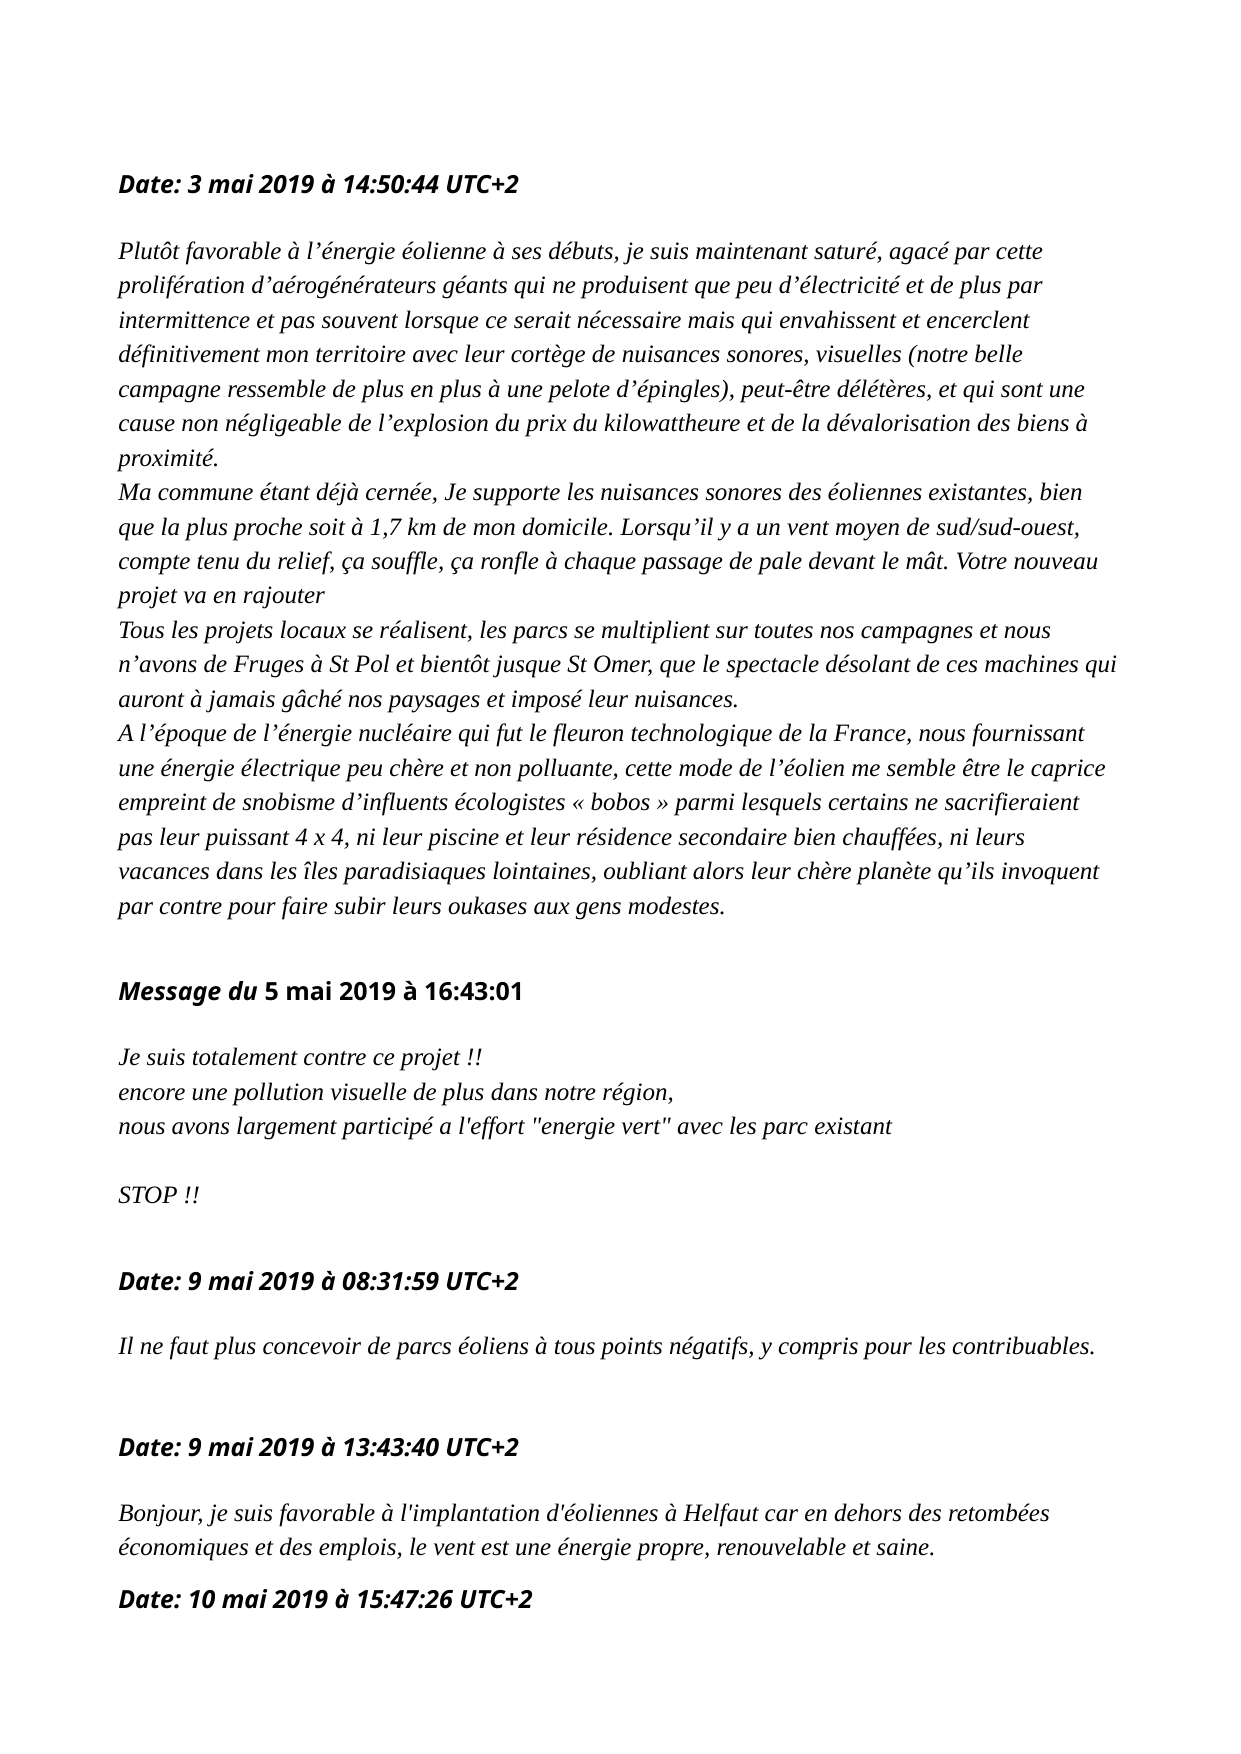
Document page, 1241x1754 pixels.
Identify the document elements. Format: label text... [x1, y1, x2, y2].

text Il ne faut plus concevoir de parcs éoliens à tous points négatifs, y compris pour les contribuables. [118, 1331, 1122, 1360]
text Message du 5 mai 2019 à 16:43:01 [118, 974, 1122, 1008]
text Bonjour, je suis favorable à l'implantation d'éoliennes à Helfaut car en dehors des retombées économiques et des emplois, le vent est une énergie propre, renouvelable et saine. [118, 1463, 1122, 1561]
text Date: 9 mai 2019 à 08:31:59 UTC+2 [118, 1263, 1122, 1297]
text Date: 9 mai 2019 à 13:43:40 UTC+2 [118, 1429, 1122, 1463]
text Date: 10 mai 2019 à 15:47:26 UTC+2 [118, 1581, 1122, 1616]
text Date: 3 mai 2019 à 14:50:44 UTC+2 [118, 167, 1122, 201]
text Je suis totalement contre ce projet !! encore une pollution visuelle de plus dans notre région, nous avons largement participé a l'effort "energie vert" avec les parc existant STOP !! [118, 1042, 1122, 1209]
text Plutôt favorable à l’énergie éolienne à ses débuts, je suis maintenant saturé, agacé par cette prolifération d’aérogénérateurs géants qui ne produisent que peu d’électricité et de plus par intermittence et pas souvent lorsque ce serait nécessaire mais qui envahissent et encerclent définitivement mon territoire avec leur cortège de nuisances sonores, visuelles (notre belle campagne ressemble de plus en plus à une pelote d’épingles), peut-être délétères, et qui sont une cause non négligeable de l’explosion du prix du kilowattheure et de la dévalorisation des biens à proximité. Ma commune étant déjà cernée, Je supporte les nuisances sonores des éoliennes existantes, bien que la plus proche soit à 1,7 km de mon domicile. Lorsqu’il y a un vent moyen de sud/sud-ouest, compte tenu du relief, ça souffle, ça ronfle à chaque passage de pale devant le mât. Votre nouveau projet va en rajouter Tous les projets locaux se réalisent, les parcs se multiplient sur toutes nos campagnes et nous n’avons de Fruges à St Pol et bientôt jusque St Omer, que le spectacle désolant de ces machines qui auront à jamais gâché nos paysages et imposé leur nuisances. A l’époque de l’énergie nucléaire qui fut le fleuron technologique de la France, nous fournissant une énergie électrique peu chère et non polluante, cette mode de l’éolien me semble être le caprice empreint de snobisme d’influents écologistes « bobos » parmi lesquels certains ne sacrifieraient pas leur puissant 4 x 4, ni leur piscine et leur résidence secondaire bien chauffées, ni leurs vacances dans les îles paradisiaques lointaines, oubliant alors leur chère planète qu’ils invoquent par contre pour faire subir leurs oukases aux gens modestes. [118, 201, 1122, 919]
